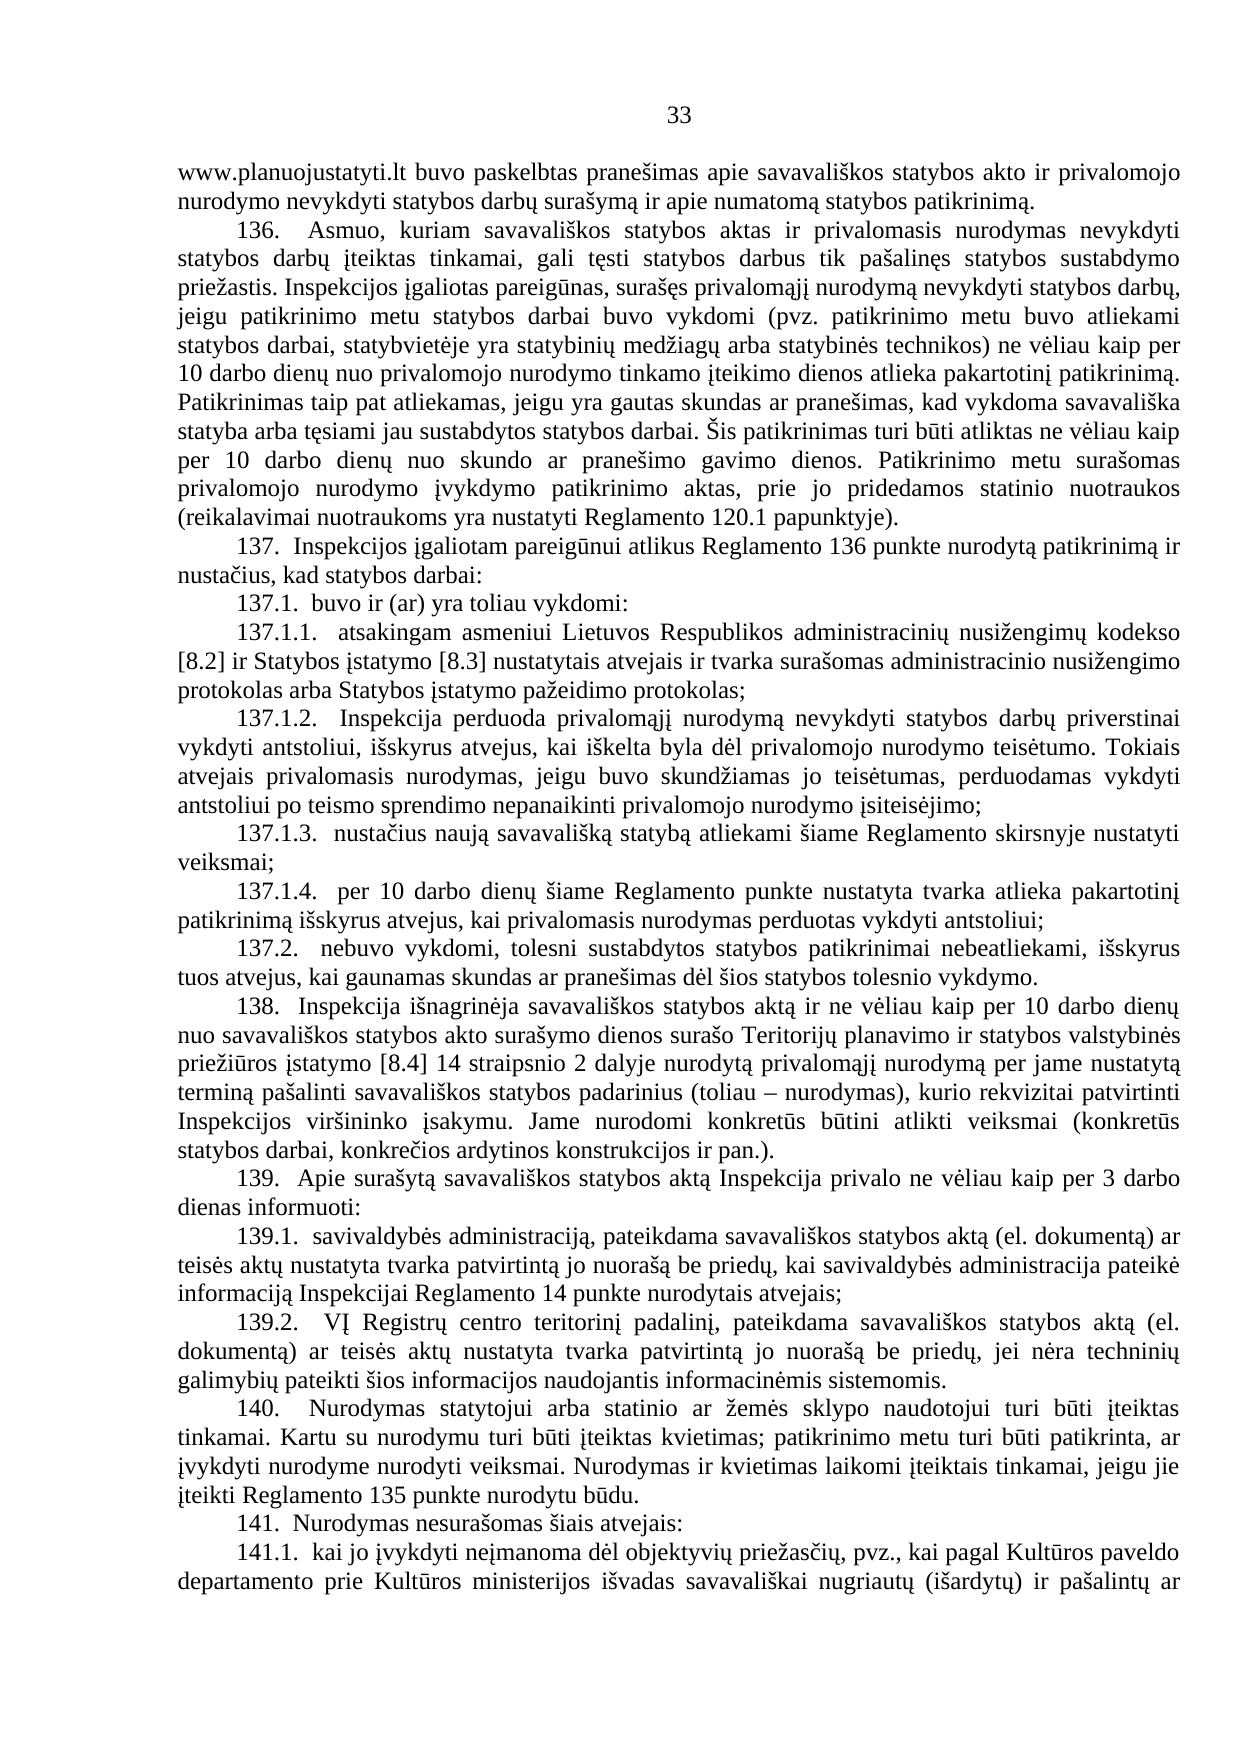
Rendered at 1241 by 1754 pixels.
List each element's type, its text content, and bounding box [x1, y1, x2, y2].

text 141. Nurodymas nesurašomas šiais atvejais: [177, 1508, 1181, 1537]
text 137.1.4. per 10 darbo dienų šiame Reglamento punkte nustatyta tvarka atlieka pakartotinį patikrinimą išskyrus atvejus, kai privalomasis nurodymas perduotas vykdyti antstoliui; [177, 876, 1181, 933]
text 137. Inspekcijos įgaliotam pareigūnui atlikus Reglamento 136 punkte nurodytą patikrinimą ir nustačius, kad statybos darbai: [177, 531, 1181, 588]
text 140. Nurodymas statytojui arba statinio ar žemės sklypo naudotojui turi būti įteiktas tinkamai. Kartu su nurodymu turi būti įteiktas kvietimas; patikrinimo metu turi būti patikrinta, ar įvykdyti nurodyme nurodyti veiksmai. Nurodymas ir kvietimas laikomi įteiktais tinkamai, jeigu jie įteikti Reglamento 135 punkte nurodytu būdu. [177, 1393, 1181, 1508]
text 138. Inspekcija išnagrinėja savavališkos statybos aktą ir ne vėliau kaip per 10 darbo dienų nuo savavališkos statybos akto surašymo dienos surašo Teritorijų planavimo ir statybos valstybinės priežiūros įstatymo [8.4] 14 straipsnio 2 dalyje nurodytą privalomąjį nurodymą per jame nustatytą terminą pašalinti savavališkos statybos padarinius (toliau – nurodymas), kurio rekvizitai patvirtinti Inspekcijos viršininko įsakymu. Jame nurodomi konkretūs būtini atlikti veiksmai (konkretūs statybos darbai, konkrečios ardytinos konstrukcijos ir pan.). [177, 991, 1181, 1163]
text 139.1. savivaldybės administraciją, pateikdama savavališkos statybos aktą (el. dokumentą) ar teisės aktų nustatyta tvarka patvirtintą jo nuorašą be priedų, kai savivaldybės administracija pateikė informaciją Inspekcijai Reglamento 14 punkte nurodytais atvejais; [177, 1221, 1181, 1307]
text 137.1.1. atsakingam asmeniui Lietuvos Respublikos administracinių nusižengimų kodekso [8.2] ir Statybos įstatymo [8.3] nustatytais atvejais ir tvarka surašomas administracinio nusižengimo protokolas arba Statybos įstatymo pažeidimo protokolas; [177, 617, 1181, 703]
text 139. Apie surašytą savavališkos statybos aktą Inspekcija privalo ne vėliau kaip per 3 darbo dienas informuoti: [177, 1163, 1181, 1221]
text 136. Asmuo, kuriam savavališkos statybos aktas ir privalomasis nurodymas nevykdyti statybos darbų įteiktas tinkamai, gali tęsti statybos darbus tik pašalinęs statybos sustabdymo priežastis. Inspekcijos įgaliotas pareigūnas, surašęs privalomąjį nurodymą nevykdyti statybos darbų, jeigu patikrinimo metu statybos darbai buvo vykdomi (pvz. patikrinimo metu buvo atliekami statybos darbai, statybvietėje yra statybinių medžiagų arba statybinės technikos) ne vėliau kaip per 10 darbo dienų nuo privalomojo nurodymo tinkamo įteikimo dienos atlieka pakartotinį patikrinimą. Patikrinimas taip pat atliekamas, jeigu yra gautas skundas ar pranešimas, kad vykdoma savavališka statyba arba tęsiami jau sustabdytos statybos darbai. Šis patikrinimas turi būti atliktas ne vėliau kaip per 10 darbo dienų nuo skundo ar pranešimo gavimo dienos. Patikrinimo metu surašomas privalomojo nurodymo įvykdymo patikrinimo aktas, prie jo pridedamos statinio nuotraukos (reikalavimai nuotraukoms yra nustatyti Reglamento 120.1 papunktyje). [177, 215, 1181, 531]
text 137.2. nebuvo vykdomi, tolesni sustabdytos statybos patikrinimai nebeatliekami, išskyrus tuos atvejus, kai gaunamas skundas ar pranešimas dėl šios statybos tolesnio vykdymo. [177, 933, 1181, 991]
text 137.1.2. Inspekcija perduoda privalomąjį nurodymą nevykdyti statybos darbų priverstinai vykdyti antstoliui, išskyrus atvejus, kai iškelta byla dėl privalomojo nurodymo teisėtumo. Tokiais atvejais privalomasis nurodymas, jeigu buvo skundžiamas jo teisėtumas, perduodamas vykdyti antstoliui po teismo sprendimo nepanaikinti privalomojo nurodymo įsiteisėjimo; [177, 703, 1181, 818]
text 139.2. VĮ Registrų centro teritorinį padalinį, pateikdama savavališkos statybos aktą (el. dokumentą) ar teisės aktų nustatyta tvarka patvirtintą jo nuorašą be priedų, jei nėra techninių galimybių pateikti šios informacijos naudojantis informacinėmis sistemomis. [177, 1307, 1181, 1393]
text 137.1. buvo ir (ar) yra toliau vykdomi: [177, 588, 1181, 617]
text 141.1. kai jo įvykdyti neįmanoma dėl objektyvių priežasčių, pvz., kai pagal Kultūros paveldo departamento prie Kultūros ministerijos išvadas savavališkai nugriautų (išardytų) ir pašalintų ar [177, 1537, 1181, 1595]
text www.planuojustatyti.lt buvo paskelbtas pranešimas apie savavališkos statybos akto ir privalomojo nurodymo nevykdyti statybos darbų surašymą ir apie numatomą statybos patikrinimą. [177, 157, 1181, 215]
text 137.1.3. nustačius naują savavališką statybą atliekami šiame Reglamento skirsnyje nustatyti veiksmai; [177, 818, 1181, 876]
